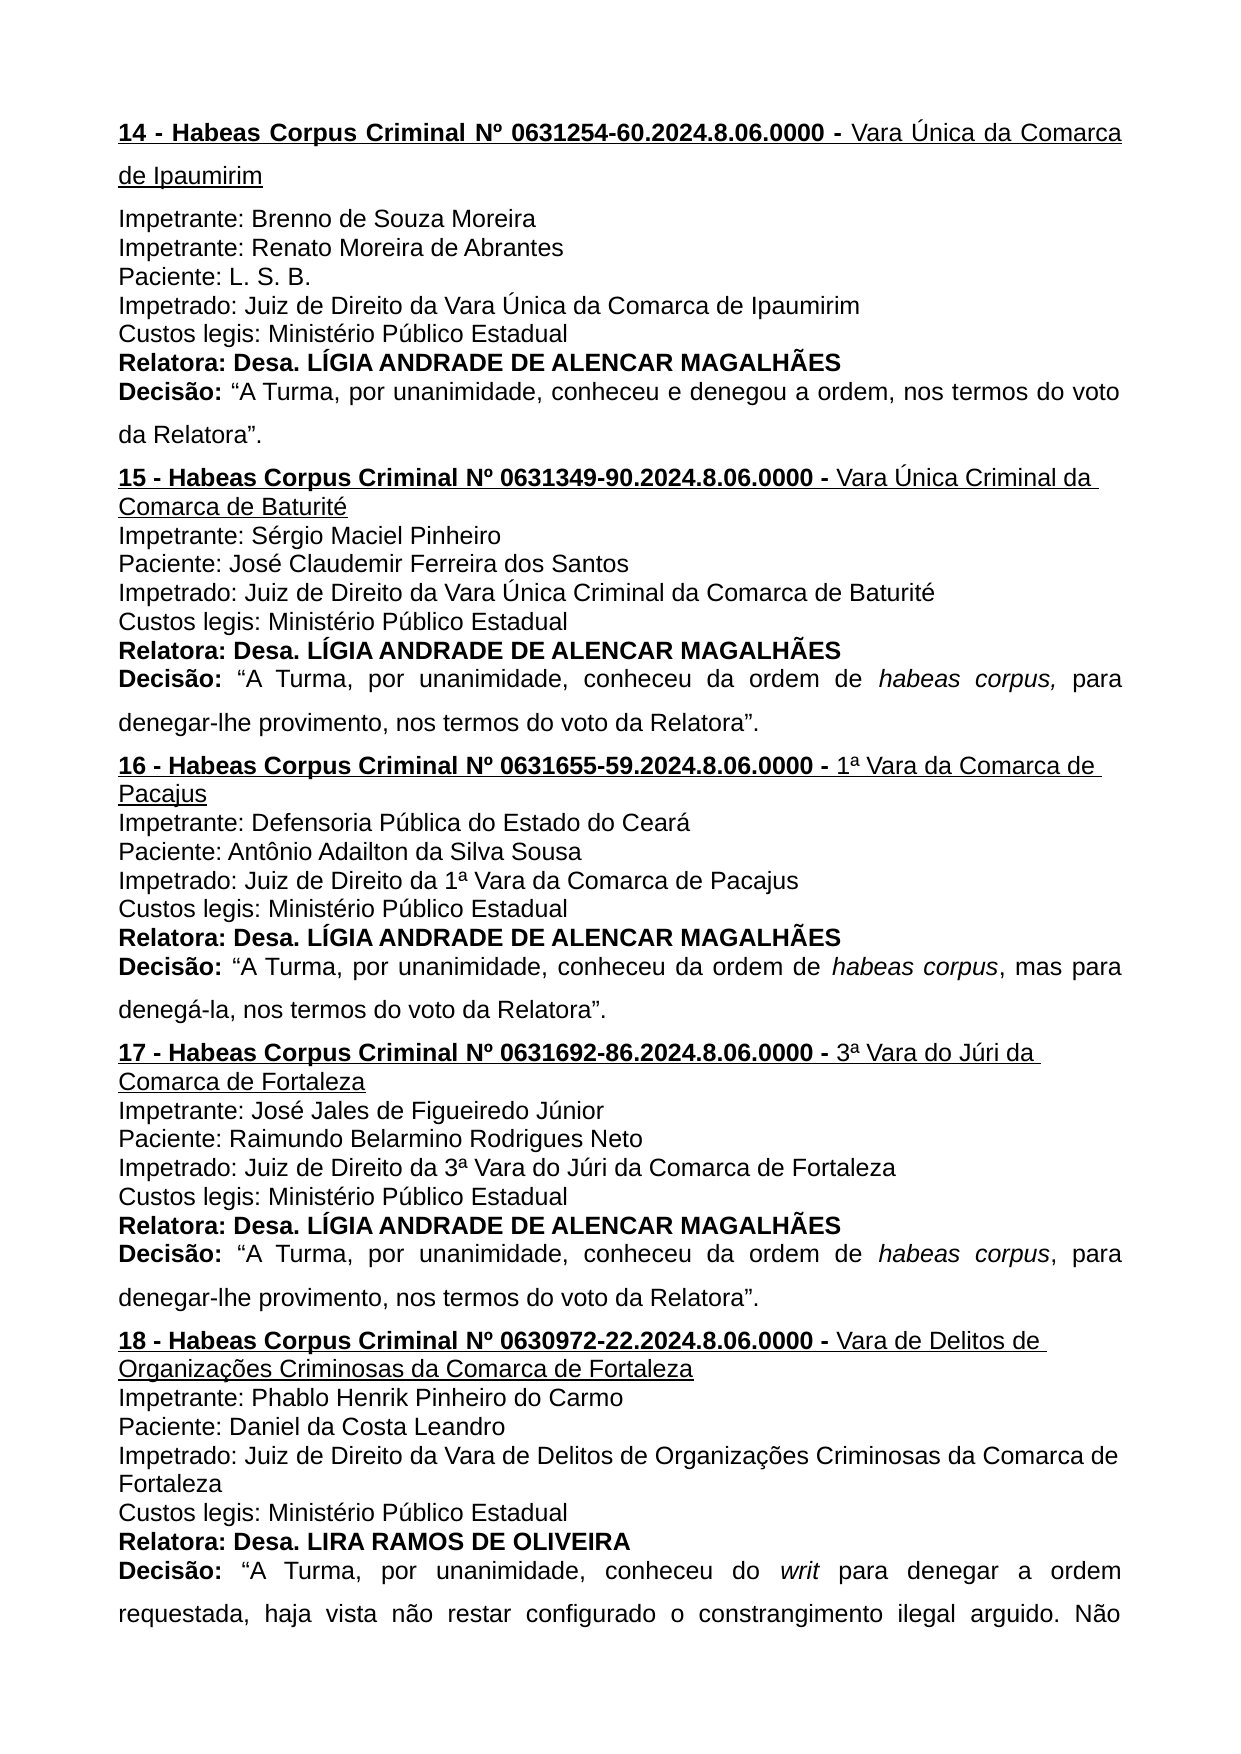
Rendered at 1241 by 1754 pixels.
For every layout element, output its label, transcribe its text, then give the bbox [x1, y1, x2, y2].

text Paciente: Daniel da Costa Leandro [118, 1412, 1122, 1441]
text Impetrado: Juiz de Direito da 3ª Vara do Júri da Comarca de Fortaleza [118, 1153, 1122, 1182]
text Impetrante: José Jales de Figueiredo Júnior [118, 1096, 1122, 1124]
text Impetrante: Defensoria Pública do Estado do Ceará [118, 808, 1122, 837]
text de Ipaumirim [118, 144, 1122, 190]
text Custos legis: Ministério Público Estadual [118, 1182, 1122, 1211]
text Decisão: “A Turma, por unanimidade, conheceu e denegou a ordem, nos termos do voto da Relatora”. [118, 377, 1122, 449]
text Custos legis: Ministério Público Estadual [118, 1498, 1122, 1527]
text Impetrado: Juiz de Direito da Vara Única da Comarca de Ipaumirim [118, 291, 1122, 319]
text 15 - Habeas Corpus Criminal Nº 0631349-90.2024.8.06.0000 - Vara Única Criminal da Comarca de Baturité [118, 463, 1122, 521]
text Paciente: Raimundo Belarmino Rodrigues Neto [118, 1124, 1122, 1153]
text Custos legis: Ministério Público Estadual [118, 894, 1122, 923]
text Relatora: Desa. LÍGIA ANDRADE DE ALENCAR MAGALHÃES [118, 923, 1122, 952]
text Impetrante: Brenno de Souza Moreira [118, 204, 1122, 233]
text Relatora: Desa. LIRA RAMOS DE OLIVEIRA [118, 1527, 1122, 1556]
text Impetrante: Sérgio Maciel Pinheiro [118, 521, 1122, 549]
text Impetrante: Phablo Henrik Pinheiro do Carmo [118, 1383, 1122, 1412]
text Impetrante: Renato Moreira de Abrantes [118, 233, 1122, 262]
text Relatora: Desa. LÍGIA ANDRADE DE ALENCAR MAGALHÃES [118, 348, 1122, 377]
text Relatora: Desa. LÍGIA ANDRADE DE ALENCAR MAGALHÃES [118, 636, 1122, 664]
text 18 - Habeas Corpus Criminal Nº 0630972-22.2024.8.06.0000 - Vara de Delitos de Organizações Criminosas da Comarca de Fortaleza [118, 1326, 1122, 1383]
text Decisão: “A Turma, por unanimidade, conheceu da ordem de habeas corpus, mas para denegá-la, nos termos do voto da Relatora”. [118, 952, 1122, 1024]
text 14 - Habeas Corpus Criminal Nº 0631254-60.2024.8.06.0000 - Vara Única da Comarca [118, 118, 1122, 143]
text Paciente: José Claudemir Ferreira dos Santos [118, 549, 1122, 578]
text Custos legis: Ministério Público Estadual [118, 319, 1122, 348]
text Custos legis: Ministério Público Estadual [118, 607, 1122, 636]
text Decisão: “A Turma, por unanimidade, conheceu do writ para denegar a ordem requestada, haja vista não restar configurado o constrangimento ilegal arguido. Não [118, 1556, 1122, 1627]
text 16 - Habeas Corpus Criminal Nº 0631655-59.2024.8.06.0000 - 1ª Vara da Comarca de Pacajus [118, 751, 1122, 808]
text Relatora: Desa. LÍGIA ANDRADE DE ALENCAR MAGALHÃES [118, 1211, 1122, 1239]
text Impetrado: Juiz de Direito da 1ª Vara da Comarca de Pacajus [118, 866, 1122, 894]
text Paciente: Antônio Adailton da Silva Sousa [118, 837, 1122, 866]
text Impetrado: Juiz de Direito da Vara Única Criminal da Comarca de Baturité [118, 578, 1122, 607]
text Impetrado: Juiz de Direito da Vara de Delitos de Organizações Criminosas da Comarca de Fortaleza [118, 1441, 1122, 1498]
text Paciente: L. S. B. [118, 262, 1122, 291]
text Decisão: “A Turma, por unanimidade, conheceu da ordem de habeas corpus, para denegar-lhe provimento, nos termos do voto da Relatora”. [118, 1239, 1122, 1311]
text Decisão: “A Turma, por unanimidade, conheceu da ordem de habeas corpus, para denegar-lhe provimento, nos termos do voto da Relatora”. [118, 664, 1122, 736]
text 17 - Habeas Corpus Criminal Nº 0631692-86.2024.8.06.0000 - 3ª Vara do Júri da Comarca de Fortaleza [118, 1038, 1122, 1096]
